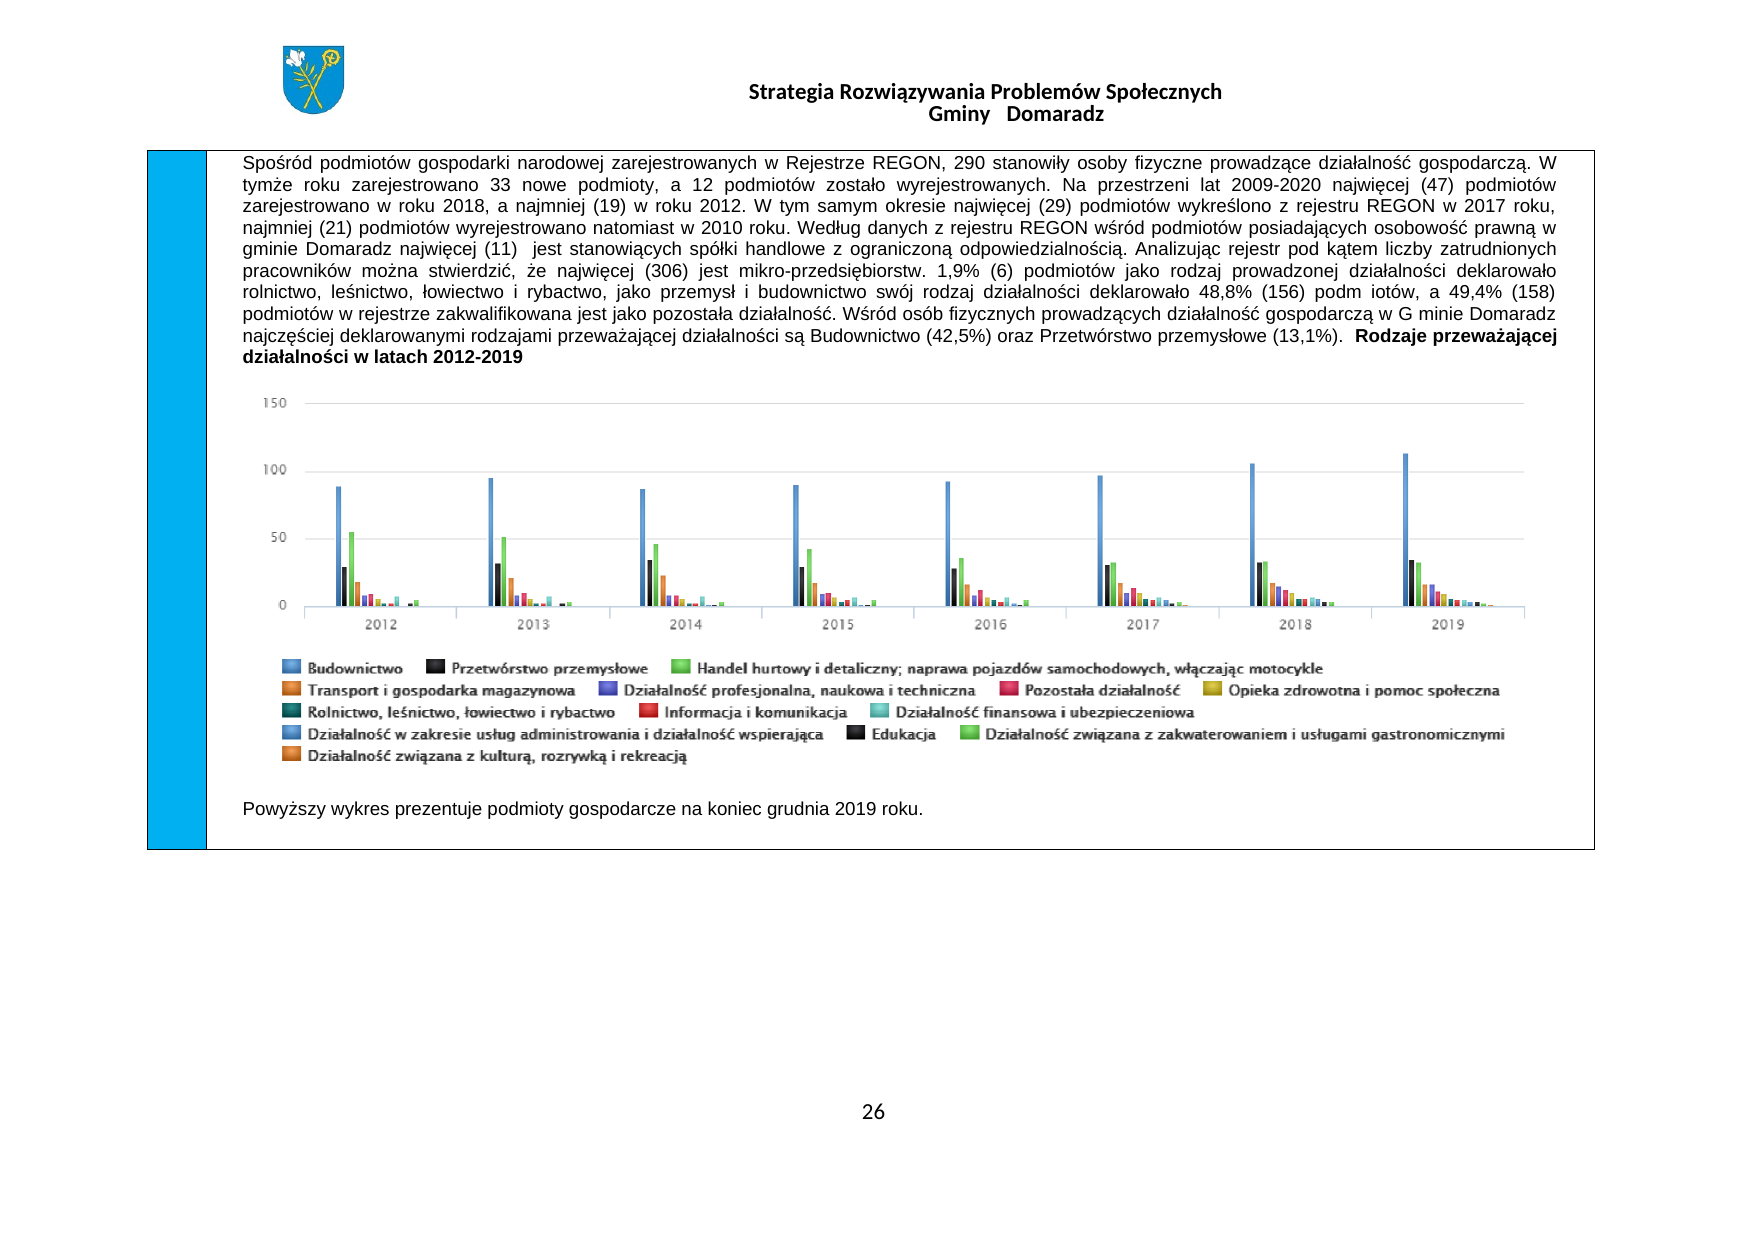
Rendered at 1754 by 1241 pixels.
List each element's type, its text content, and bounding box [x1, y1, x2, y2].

table_cell Spośród podmiotów gospodarki narodowej zarejestrowanych w Rejestrze REGON, 290 stanowiły osoby fizyczne prowadzące działalność gospodarczą. W tymże roku zarejestrowano 33 nowe podmioty, a 12 podmiotów zostało wyrejestrowanych. Na przestrzeni lat 2009-2020 najwięcej (47) podmiotów zarejestrowano w roku 2018, a najmniej (19) w roku 2012. W tym samym okresie najwięcej (29) podmiotów wykreślono z rejestru REGON w 2017 roku, najmniej (21) podmiotów wyrejestrowano natomiast w 2010 roku. Według danych z rejestru REGON wśród podmiotów posiadających osobowość prawną w gminie Domaradz najwięcej (11) jest stanowiących spółki handlowe z ograniczoną odpowiedzialnością. Analizując rejestr pod kątem liczby zatrudnionych pracowników można stwierdzić, że najwięcej (306) jest mikro-przedsiębiorstw. 1,9% (6) podmiotów jako rodzaj prowadzonej działalności deklarowało rolnictwo, leśnictwo, łowiectwo i rybactwo, jako przemysł i budownictwo swój rodzaj działalności deklarowało 48,8% (156) podm iotów, a 49,4% (158) podmiotów w rejestrze zakwalifikowana jest jako pozostała działalność. Wśród osób fizycznych prowadzących działalność gospodarczą w G minie Domaradz najczęściej deklarowanymi rodzajami przeważającej działalności są Budownictwo (42,5%) oraz Przetwórstwo przemysłowe (13,1%). Rodzaje przeważającej działalności w latach 2012-2019 Powyższy wykres prezentuje podmioty gospodarcze na koniec grudnia 2019 roku. [231, 151, 1569, 849]
table_header [148, 151, 206, 849]
table_header [1570, 151, 1594, 849]
table_header [207, 151, 231, 849]
